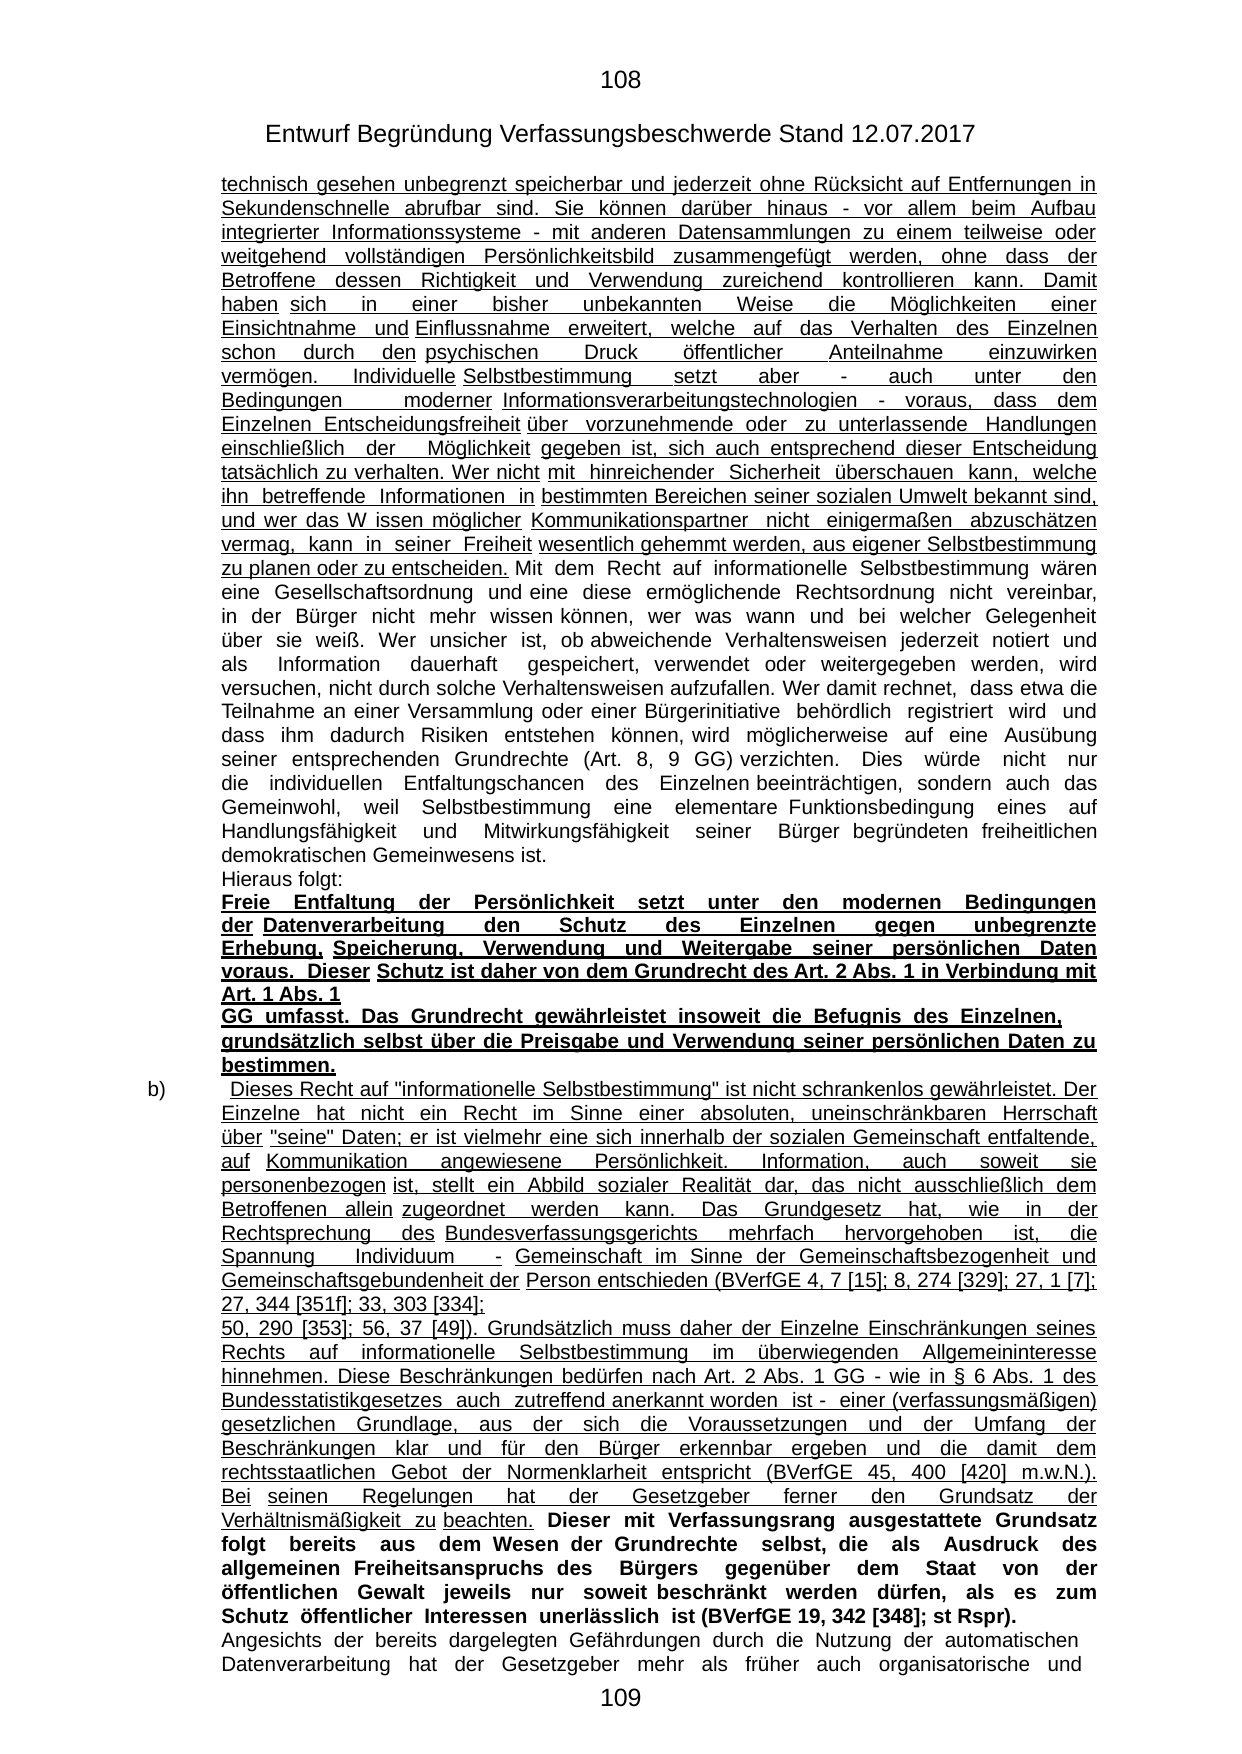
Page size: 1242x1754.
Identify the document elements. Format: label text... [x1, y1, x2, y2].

text Sekundenschnelle abrufbar sind. Sie können darüber hinaus - vor allem beim Aufbau integrierter Informationssysteme - mit anderen Datensammlungen zu einem teilweise oder weitgehend vollständigen Persönlichkeitsbild zusammengefügt werden, ohne dass der [221, 194, 1097, 265]
text Rechts auf informationelle Selbstbestimmung im überwiegenden Allgemeininteresse [221, 1338, 1097, 1361]
text Angesichts der bereits dargelegten Gefährdungen durch die Nutzung der automatischen [221, 1628, 1097, 1652]
text GG umfasst. Das Grundrecht gewährleistet insoweit die Befugnis des Einzelnen, [221, 1006, 1097, 1028]
text Bundesstatistikgesetzes auch zutreffend anerkannt worden ist - einer (verfassungsmäßigen) [221, 1386, 1097, 1409]
text Bei seinen Regelungen hat der Gesetzgeber ferner den Grundsatz der Verhältnismäßigkeit zu beachten. Dieser mit Verfassungsrang ausgestattete Grundsatz folgt bereits aus dem Wesen der Grundrechte selbst, die als Ausdruck des allgemeinen Freiheitsanspruchs des Bürgers gegenüber dem Staat von der öffentlichen Gewalt jeweils nur soweit beschränkt werden dürfen, als es zum Schutz öffentlicher Interessen unerlässlich ist (BVerfGE 19, 342 [348]; st Rspr). [221, 1482, 1097, 1628]
text gesetzlichen Grundlage, aus der sich die Voraussetzungen und der Umfang der Beschränkungen klar und für den Bürger erkennbar ergeben und die damit dem rechtsstaatlichen Gebot der Normenklarheit entspricht (BVerfGE 45, 400 [420] m.w.N.). [221, 1410, 1097, 1481]
text hinnehmen. Diese Beschränkungen bedürfen nach Art. 2 Abs. 1 GG - wie in § 6 Abs. 1 des [221, 1362, 1097, 1385]
text 50, 290 [353]; 56, 37 [49]). Grundsätzlich muss daher der Einzelne Einschränkungen seines [221, 1316, 1097, 1337]
text Freie Entfaltung der Persönlichkeit setzt unter den modernen Bedingungen der Datenverarbeitung den Schutz des Einzelnen gegen unbegrenzte Erhebung, Speicherung, Verwendung und Weitergabe seiner persönlichen Daten voraus. Dieser Schutz ist daher von dem Grundrecht des Art. 2 Abs. 1 in Verbindung mit Art. 1 Abs. 1 [221, 891, 1097, 1006]
text Betroffene dessen Richtigkeit und Verwendung zureichend kontrollieren kann. Damit [221, 266, 1097, 289]
text Hieraus folgt: [221, 867, 348, 891]
text Datenverarbeitung hat der Gesetzgeber mehr als früher auch organisatorische und [221, 1652, 1097, 1676]
text b) Dieses Recht auf "informationelle Selbstbestimmung" ist nicht schrankenlos gewährleistet. Der Einzelne hat nicht ein Recht im Sinne einer absoluten, uneinschränkbaren Herrschaft über "seine" Daten; er ist vielmehr eine sich innerhalb der sozialen Gemeinschaft entfaltende, auf Kommunikation angewiesene Persönlichkeit. Information, auch soweit sie personenbezogen ist, stellt ein Abbild sozialer Realität dar, das nicht ausschließlich dem Betroffenen allein zugeordnet werden kann. Das Grundgesetz hat, wie in der Rechtsprechung des Bundesverfassungsgerichts mehrfach hervorgehoben ist, die Spannung Individuum - Gemeinschaft im Sinne der Gemeinschaftsbezogenheit und Gemeinschaftsgebundenheit der Person entschieden (BVerfGE 4, 7 [15]; 8, 274 [329]; 27, 1 [7]; 27, 344 [351f]; 33, 303 [334]; [147, 1077, 1098, 1316]
text haben sich in einer bisher unbekannten Weise die Möglichkeiten einer Einsichtnahme und Einflussnahme erweitert, welche auf das Verhalten des Einzelnen schon durch den psychischen Druck öffentlicher Anteilnahme einzuwirken vermögen. Individuelle Selbstbestimmung setzt aber - auch unter den Bedingungen moderner Informationsverarbeitungstechnologien - voraus, dass dem Einzelnen Entscheidungsfreiheit über vorzunehmende oder zu unterlassende Handlungen einschließlich der Möglichkeit gegeben ist, sich auch entsprechend dieser Entscheidung tatsächlich zu verhalten. Wer nicht mit hinreichender Sicherheit überschauen kann, welche ihn betreffende Informationen in bestimmten Bereichen seiner sozialen Umwelt bekannt sind, und wer das W issen möglicher Kommunikationspartner nicht einigermaßen abzuschätzen vermag, kann in seiner Freiheit wesentlich gehemmt werden, aus eigener Selbstbestimmung zu planen oder zu entscheiden. Mit dem Recht auf informationelle Selbstbestimmung wären eine Gesellschaftsordnung und eine diese ermöglichende Rechtsordnung nicht vereinbar, in der Bürger nicht mehr wissen können, wer was wann und bei welcher Gelegenheit über sie weiß. Wer unsicher ist, ob abweichende Verhaltensweisen jederzeit notiert und als Information dauerhaft gespeichert, verwendet oder weitergegeben werden, wird versuchen, nicht durch solche Verhaltensweisen aufzufallen. Wer damit rechnet, dass etwa die Teilnahme an einer Versammlung oder einer Bürgerinitiative behördlich registriert wird und dass ihm dadurch Risiken entstehen können, wird möglicherweise auf eine Ausübung seiner entsprechenden Grundrechte (Art. 8, 9 GG) verzichten. Dies würde nicht nur die individuellen Entfaltungschancen des Einzelnen beeinträchtigen, sondern auch das Gemeinwohl, weil Selbstbestimmung eine elementare Funktionsbedingung eines auf Handlungsfähigkeit und Mitwirkungsfähigkeit seiner Bürger begründeten freiheitlichen demokratischen Gemeinwesens ist. [221, 290, 1097, 867]
text Entwurf Begründung Verfassungsbeschwerde Stand 12.07.2017 [259, 118, 982, 147]
text technisch gesehen unbegrenzt speicherbar und jederzeit ohne Rücksicht auf Entfernungen in [221, 172, 1097, 193]
text grundsätzlich selbst über die Preisgabe und Verwendung seiner persönlichen Daten zu [221, 1028, 1097, 1049]
text bestimmen. [221, 1052, 1097, 1076]
text 109 [595, 1683, 646, 1711]
text 108 [595, 64, 646, 93]
